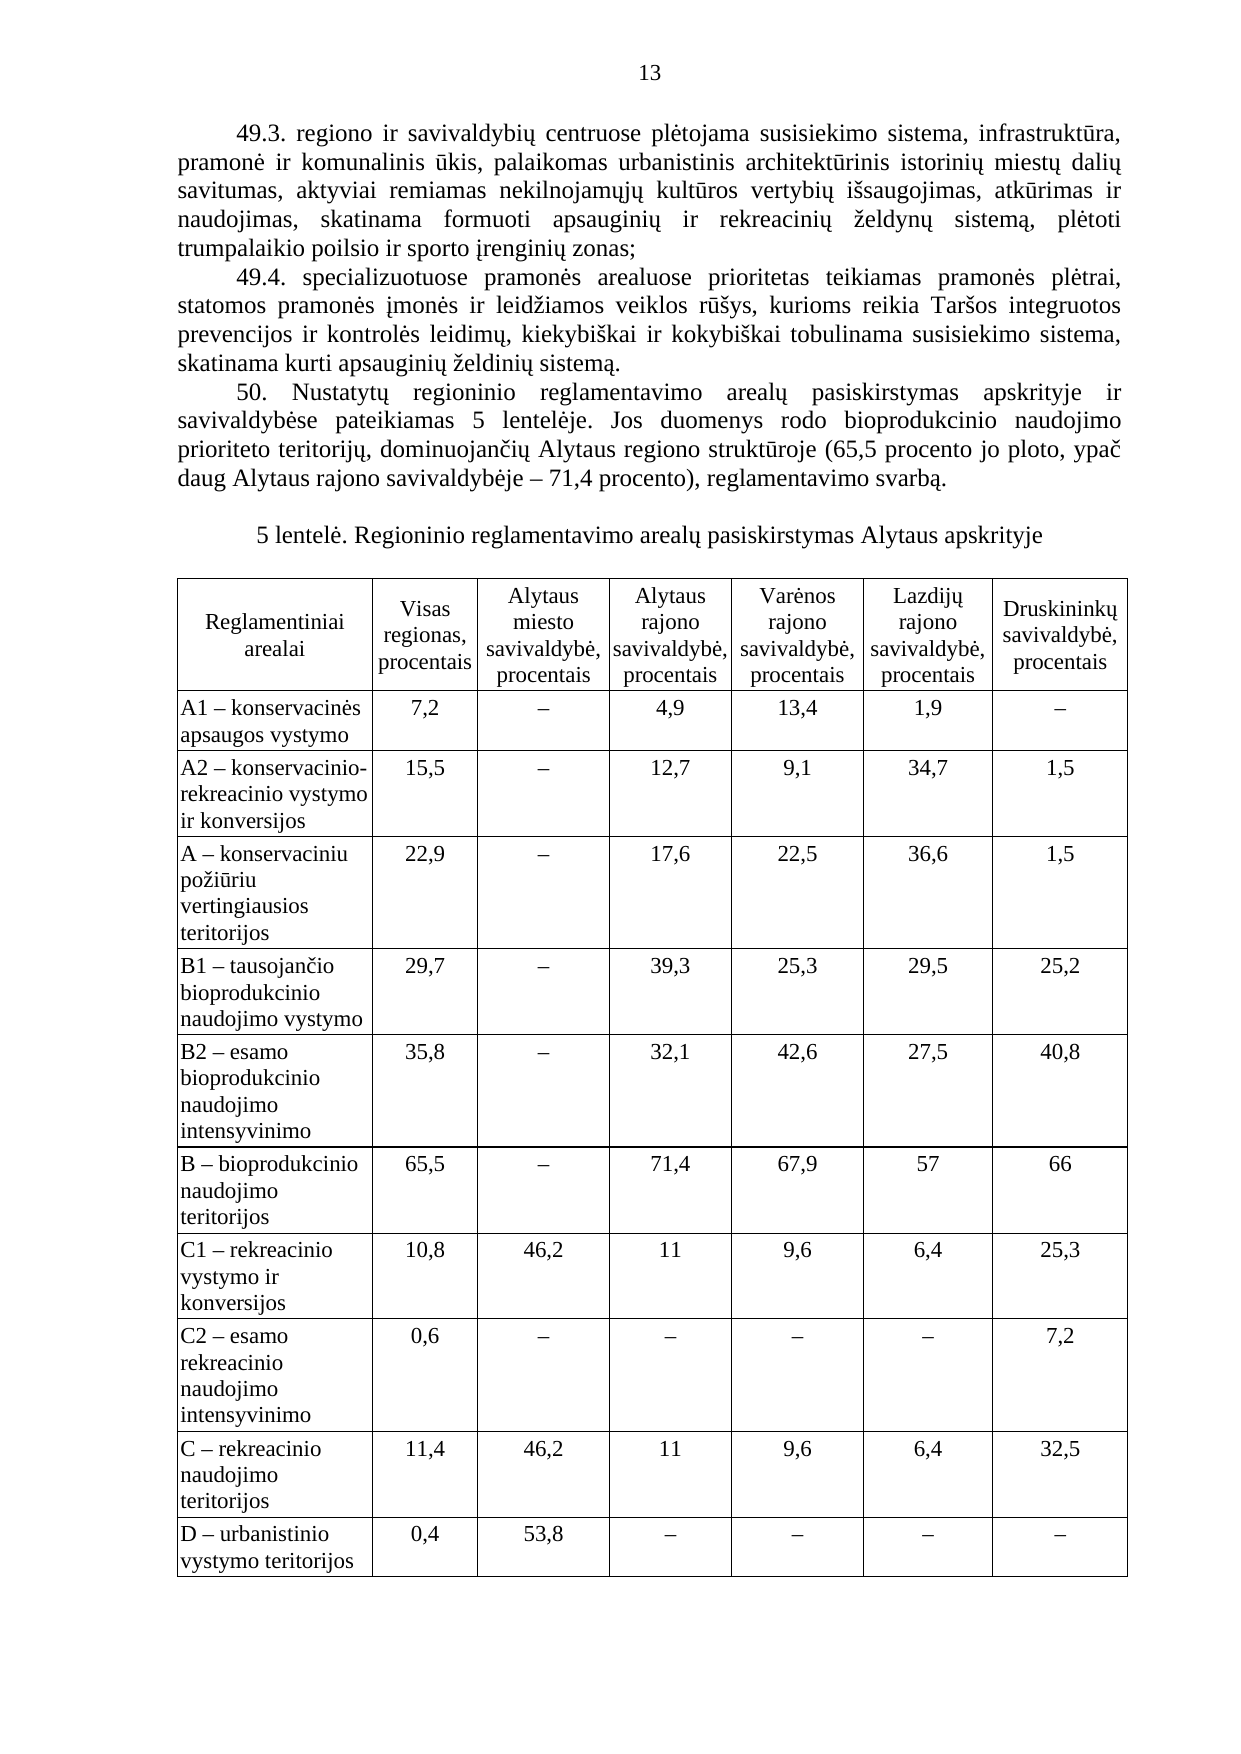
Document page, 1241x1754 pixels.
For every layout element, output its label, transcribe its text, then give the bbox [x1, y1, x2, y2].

table_header Alytaus miesto savivaldybė, procentais [478, 579, 609, 690]
table_cell 34,7 [864, 751, 992, 836]
table_cell 27,5 [864, 1035, 992, 1146]
table_cell – [864, 1518, 992, 1576]
table_cell A1 – konservacinės apsaugos vystymo [178, 691, 372, 750]
table_cell 13,4 [732, 691, 863, 750]
table_cell – [478, 1148, 609, 1232]
table_cell 67,9 [732, 1148, 863, 1232]
table_cell 1,9 [864, 691, 992, 750]
table_cell 57 [864, 1148, 992, 1232]
table_cell 9,6 [732, 1234, 863, 1318]
table_cell 25,2 [993, 949, 1127, 1034]
table_cell 0,6 [373, 1319, 477, 1431]
table_cell 1,5 [993, 837, 1127, 948]
table_cell – [478, 1035, 609, 1146]
table_cell – [478, 691, 609, 750]
table_cell 32,1 [610, 1035, 731, 1146]
table_cell 1,5 [993, 751, 1127, 836]
table_cell 15,5 [373, 751, 477, 836]
table_cell – [478, 1319, 609, 1431]
table_cell A2 – konservacinio-rekreacinio vystymo ir konversijos [178, 751, 372, 836]
table_cell 17,6 [610, 837, 731, 948]
table_cell 6,4 [864, 1234, 992, 1318]
table_cell C1 – rekreacinio vystymo ir konversijos [178, 1234, 372, 1318]
table_cell 11 [610, 1432, 731, 1517]
table_cell C – rekreacinio naudojimo teritorijos [178, 1432, 372, 1517]
table_cell – [478, 837, 609, 948]
table_cell 71,4 [610, 1148, 731, 1232]
table_cell 29,5 [864, 949, 992, 1034]
table_cell B – bioprodukcinio naudojimo teritorijos [178, 1148, 372, 1232]
text 50. Nustatytų regioninio reglamentavimo arealų pasiskirstymas apskrityje ir savivaldybėse pateikiamas 5 lentelėje. Jos duomenys rodo bioprodukcinio naudojimo prioriteto teritorijų, dominuojančių Alytaus regiono struktūroje (65,5 procento jo ploto, ypač daug Alytaus rajono savivaldybėje – 71,4 procento), reglamentavimo svarbą. [177, 377, 1122, 492]
text 49.4. specializuotuose pramonės arealuose prioritetas teikiamas pramonės plėtrai, statomos pramonės įmonės ir leidžiamos veiklos rūšys, kurioms reikia Taršos integruotos prevencijos ir kontrolės leidimų, kiekybiškai ir kokybiškai tobulinama susisiekimo sistema, skatinama kurti apsauginių želdinių sistemą. [177, 262, 1122, 377]
table_header Druskininkų savivaldybė, procentais [993, 579, 1127, 690]
table_cell 39,3 [610, 949, 731, 1034]
table_header Varėnos rajono savivaldybė, procentais [732, 579, 863, 690]
table_cell A – konservaciniu požiūriu vertingiausios teritorijos [178, 837, 372, 948]
table_header Visas regionas, procentais [373, 579, 477, 690]
table_cell – [993, 691, 1127, 750]
text 49.3. regiono ir savivaldybių centruose plėtojama susisiekimo sistema, infrastruktūra, pramonė ir komunalinis ūkis, palaikomas urbanistinis architektūrinis istorinių miestų dalių savitumas, aktyviai remiamas nekilnojamųjų kultūros vertybių išsaugojimas, atkūrimas ir naudojimas, skatinama formuoti apsauginių ir rekreacinių želdynų sistemą, plėtoti trumpalaikio poilsio ir sporto įrenginių zonas; [177, 118, 1122, 262]
table_cell 53,8 [478, 1518, 609, 1576]
table_cell 6,4 [864, 1432, 992, 1517]
table_cell – [732, 1518, 863, 1576]
table_cell 36,6 [864, 837, 992, 948]
table_cell 9,6 [732, 1432, 863, 1517]
table_cell 40,8 [993, 1035, 1127, 1146]
table_cell 11 [610, 1234, 731, 1318]
table_cell 7,2 [993, 1319, 1127, 1431]
table_cell 7,2 [373, 691, 477, 750]
table_cell 29,7 [373, 949, 477, 1034]
table_header Alytaus rajono savivaldybė, procentais [610, 579, 731, 690]
table_cell 66 [993, 1148, 1127, 1232]
table_cell – [478, 751, 609, 836]
table_header Lazdijų rajono savivaldybė, procentais [864, 579, 992, 690]
table_cell – [610, 1518, 731, 1576]
table_cell 22,9 [373, 837, 477, 948]
table_cell B1 – tausojančio bioprodukcinio naudojimo vystymo [178, 949, 372, 1034]
table_cell – [478, 949, 609, 1034]
table_cell 25,3 [732, 949, 863, 1034]
table_cell – [864, 1319, 992, 1431]
table_cell – [732, 1319, 863, 1431]
table_cell – [993, 1518, 1127, 1576]
table_cell 22,5 [732, 837, 863, 948]
text 5 lentelė. Regioninio reglamentavimo arealų pasiskirstymas Alytaus apskrityje [177, 521, 1122, 549]
table_cell 11,4 [373, 1432, 477, 1517]
table_cell 32,5 [993, 1432, 1127, 1517]
table_cell C2 – esamo rekreacinio naudojimo intensyvinimo [178, 1319, 372, 1431]
table_cell 46,2 [478, 1432, 609, 1517]
table_cell 65,5 [373, 1148, 477, 1232]
table_cell B2 – esamo bioprodukcinio naudojimo intensyvinimo [178, 1035, 372, 1146]
table_cell – [610, 1319, 731, 1431]
table_cell 35,8 [373, 1035, 477, 1146]
table_cell 9,1 [732, 751, 863, 836]
table_cell 12,7 [610, 751, 731, 836]
table_cell 25,3 [993, 1234, 1127, 1318]
table_cell 46,2 [478, 1234, 609, 1318]
table_cell 10,8 [373, 1234, 477, 1318]
table_header Reglamentiniai arealai [178, 579, 372, 690]
table_cell D – urbanistinio vystymo teritorijos [178, 1518, 372, 1576]
table_cell 4,9 [610, 691, 731, 750]
table_cell 0,4 [373, 1518, 477, 1576]
table_cell 42,6 [732, 1035, 863, 1146]
